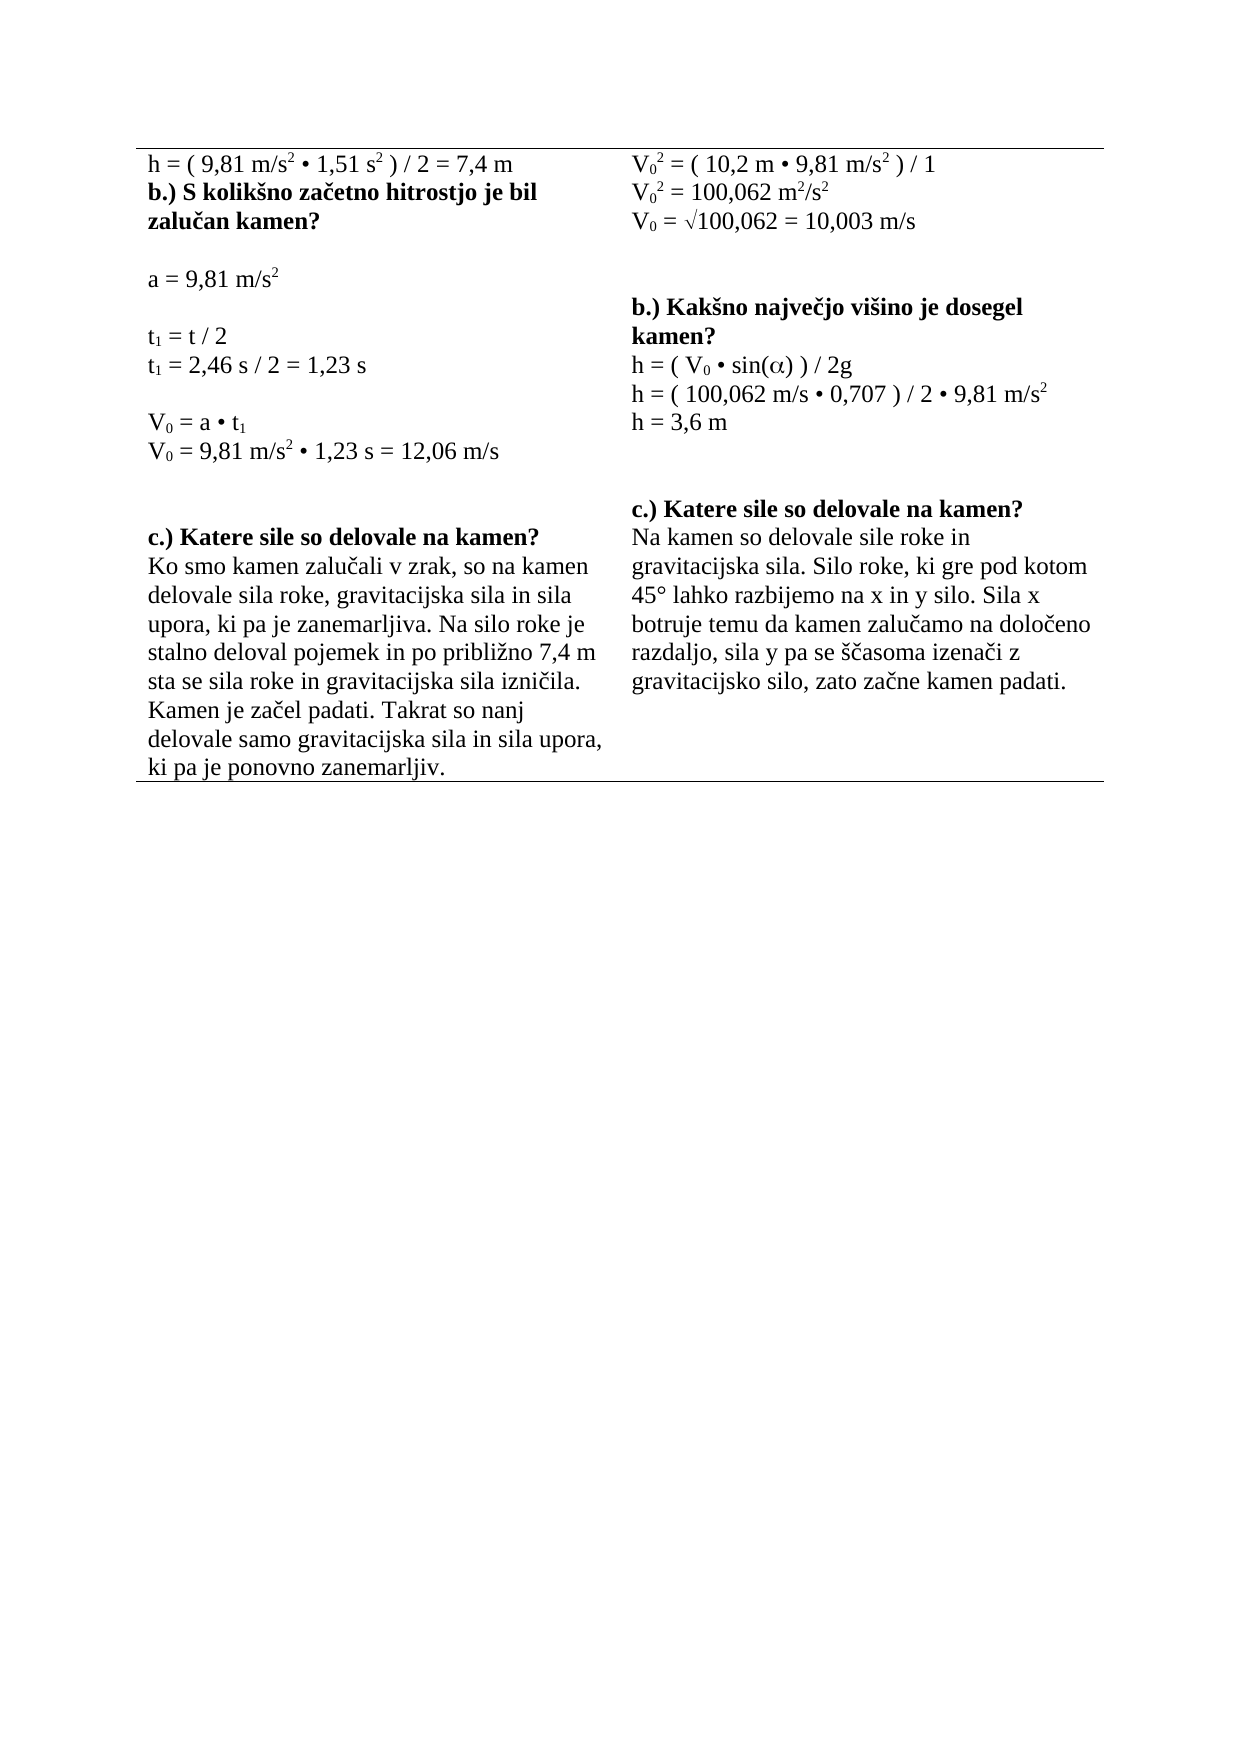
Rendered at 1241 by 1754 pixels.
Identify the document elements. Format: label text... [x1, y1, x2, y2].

table_header V02 = ( 10,2 m • 9,81 m/s2 ) / 1 V02 = 100,062 m2/s2 V0 = 100,062 = 10,003 m/s b.) Kakšno največjo višino je dosegel kamen? h = ( V0 • sin() ) / 2g h = ( 100,062 m/s • 0,707 ) / 2 • 9,81 m/s2 h = 3,6 m c.) Katere sile so delovale na kamen? Na kamen so delovale sile roke in gravitacijska sila. Silo roke, ki gre pod kotom 45° lahko razbijemo na x in y silo. Sila x botruje temu da kamen zalučamo na določeno razdaljo, sila y pa se ščasoma izenači z gravitacijsko silo, zato začne kamen padati. [620, 149, 1104, 781]
table_header h = ( 9,81 m/s2 • 1,51 s2 ) / 2 = 7,4 m b.) S kolikšno začetno hitrostjo je bil zalučan kamen? a = 9,81 m/s2 t1 = t / 2 t1 = 2,46 s / 2 = 1,23 s V0 = a • t1 V0 = 9,81 m/s2 • 1,23 s = 12,06 m/s c.) Katere sile so delovale na kamen? Ko smo kamen zalučali v zrak, so na kamen delovale sila roke, gravitacijska sila in sila upora, ki pa je zanemarljiva. Na silo roke je stalno deloval pojemek in po približno 7,4 m sta se sila roke in gravitacijska sila izničila. Kamen je začel padati. Takrat so nanj delovale samo gravitacijska sila in sila upora, ki pa je ponovno zanemarljiv. [136, 149, 620, 781]
